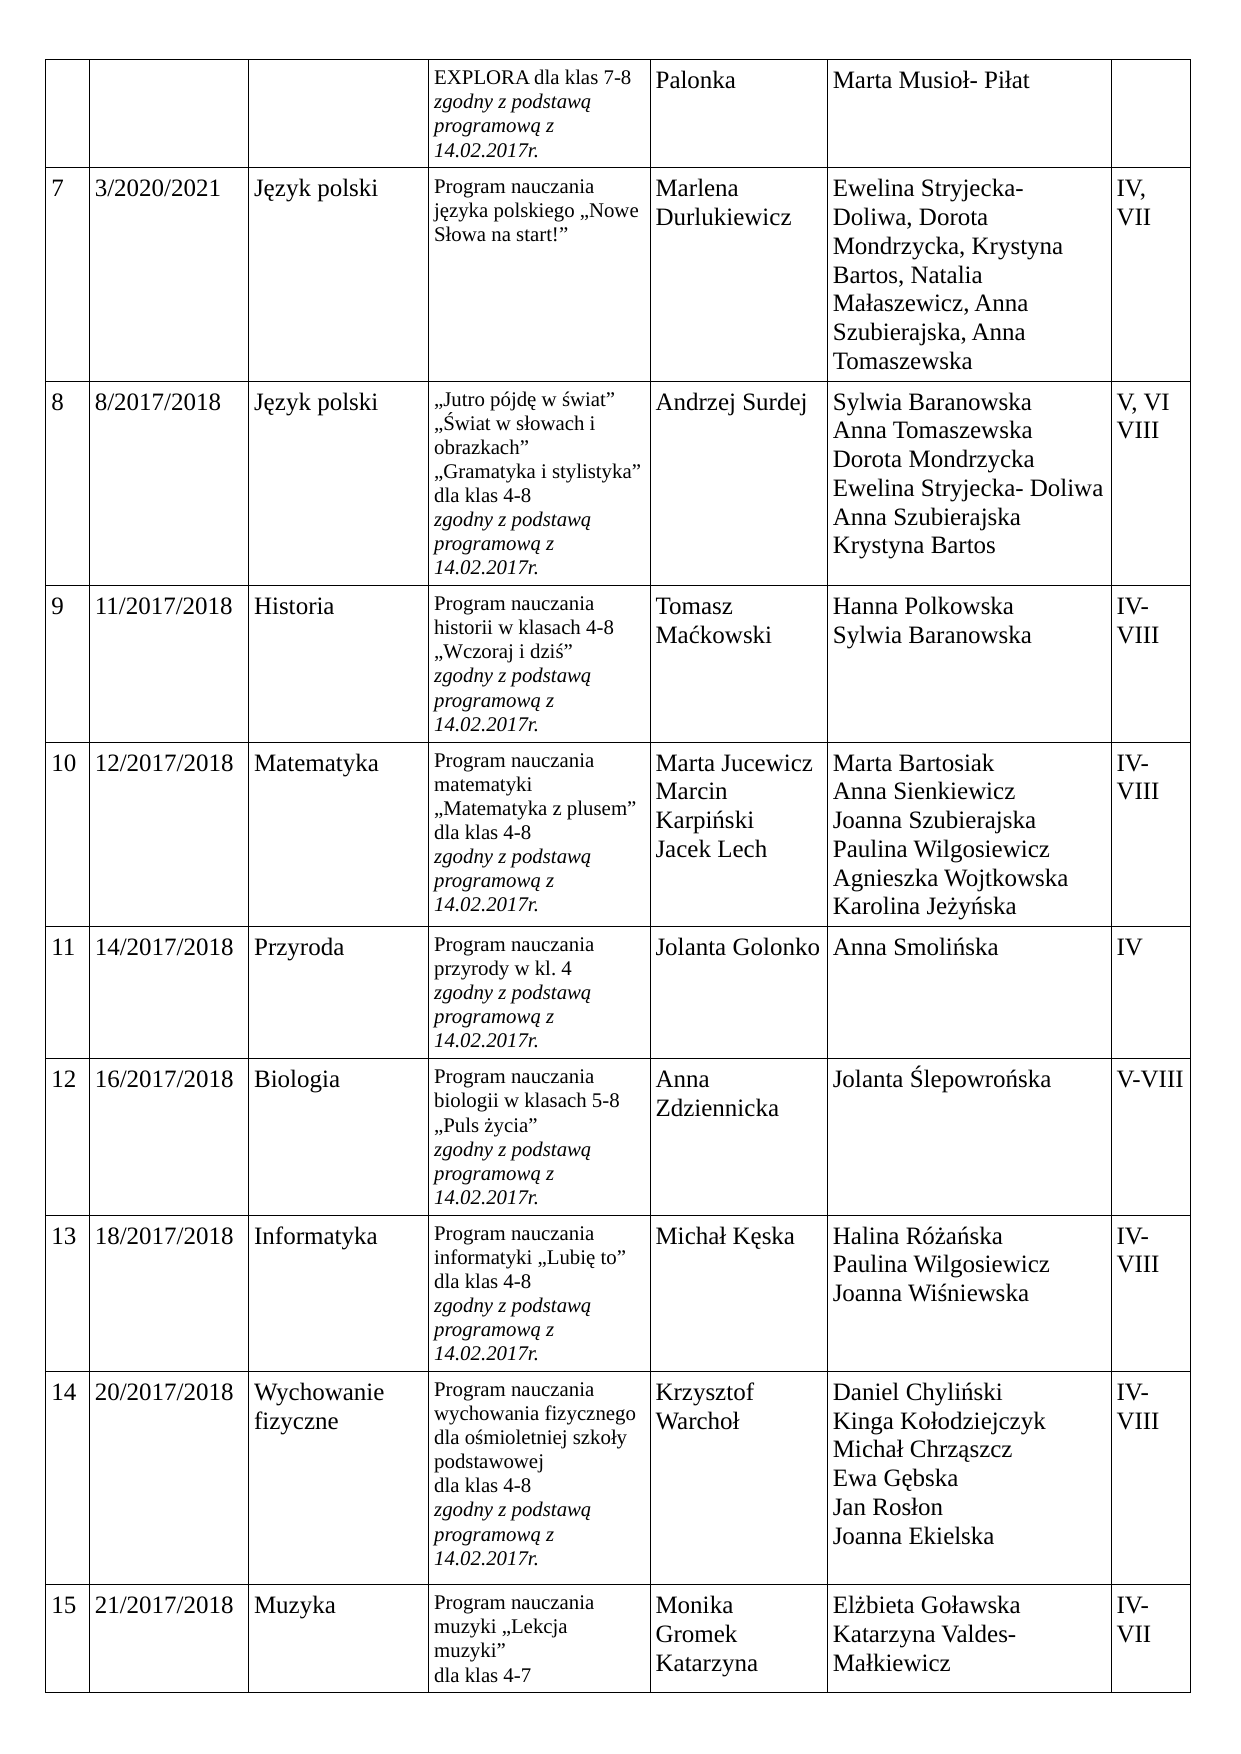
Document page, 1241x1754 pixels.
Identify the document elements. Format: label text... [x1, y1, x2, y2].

table_cell Hanna Polkowska Sylwia Baranowska [828, 586, 1111, 741]
table_cell IV, VII [1112, 168, 1190, 381]
table_cell „Jutro pójdę w świat” „Świat w słowach i obrazkach” „Gramatyka i stylistyka” dla klas 4-8 zgodny z podstawą programową z 14.02.2017r. [429, 382, 650, 585]
table_cell Monika Gromek Katarzyna [651, 1585, 827, 1692]
table_cell IV [1112, 927, 1190, 1058]
table_cell 8 [46, 382, 89, 585]
table_cell V-VIII [1112, 1059, 1190, 1214]
table_cell Anna Zdziennicka [651, 1059, 827, 1214]
table_cell Muzyka [249, 1585, 428, 1692]
table_cell 18/2017/2018 [90, 1216, 248, 1371]
table_cell [90, 60, 248, 167]
table_cell Anna Smolińska [828, 927, 1111, 1058]
table_cell Marta Jucewicz Marcin Karpiński Jacek Lech [651, 743, 827, 926]
table_cell Jolanta Ślepowrońska [828, 1059, 1111, 1214]
table_cell 8/2017/2018 [90, 382, 248, 585]
table_cell Program nauczania historii w klasach 4-8 „Wczoraj i dziś” zgodny z podstawą programową z 14.02.2017r. [429, 586, 650, 741]
table_cell IV- VII [1112, 1585, 1190, 1692]
table_cell Halina Różańska Paulina Wilgosiewicz Joanna Wiśniewska [828, 1216, 1111, 1371]
table_cell Palonka [651, 60, 827, 167]
table_cell Historia [249, 586, 428, 741]
table_cell Język polski [249, 382, 428, 585]
table_cell 14 [46, 1372, 89, 1584]
table_cell Ewelina Stryjecka- Doliwa, Dorota Mondrzycka, Krystyna Bartos, Natalia Małaszewicz, Anna Szubierajska, Anna Tomaszewska [828, 168, 1111, 381]
table_cell Jolanta Golonko [651, 927, 827, 1058]
table_cell Tomasz Maćkowski [651, 586, 827, 741]
table_cell 14/2017/2018 [90, 927, 248, 1058]
table_cell Sylwia Baranowska Anna Tomaszewska Dorota Mondrzycka Ewelina Stryjecka- Doliwa Anna Szubierajska Krystyna Bartos [828, 382, 1111, 585]
table_cell Marta Bartosiak Anna Sienkiewicz Joanna Szubierajska Paulina Wilgosiewicz Agnieszka Wojtkowska Karolina Jeżyńska [828, 743, 1111, 926]
table_cell 16/2017/2018 [90, 1059, 248, 1214]
table_cell Program nauczania muzyki „Lekcja muzyki” dla klas 4-7 [429, 1585, 650, 1692]
table_cell Matematyka [249, 743, 428, 926]
table_cell Program nauczania matematyki „Matematyka z plusem” dla klas 4-8 zgodny z podstawą programową z 14.02.2017r. [429, 743, 650, 926]
table_cell Marlena Durlukiewicz [651, 168, 827, 381]
table_cell Daniel Chyliński Kinga Kołodziejczyk Michał Chrząszcz Ewa Gębska Jan Rosłon Joanna Ekielska [828, 1372, 1111, 1584]
table_cell 12/2017/2018 [90, 743, 248, 926]
table_cell [249, 60, 428, 167]
table_cell EXPLORA dla klas 7-8 zgodny z podstawą programową z 14.02.2017r. [429, 60, 650, 167]
table_cell 10 [46, 743, 89, 926]
table_cell 7 [46, 168, 89, 381]
table_cell 9 [46, 586, 89, 741]
table_cell IV-VIII [1112, 1216, 1190, 1371]
table_cell Program nauczania języka polskiego „Nowe Słowa na start!” [429, 168, 650, 381]
table_cell Elżbieta Goławska Katarzyna Valdes- Małkiewicz [828, 1585, 1111, 1692]
table_cell 12 [46, 1059, 89, 1214]
table_cell Program nauczania informatyki „Lubię to” dla klas 4-8 zgodny z podstawą programową z 14.02.2017r. [429, 1216, 650, 1371]
table_cell Program nauczania wychowania fizycznego dla ośmioletniej szkoły podstawowej dla klas 4-8 zgodny z podstawą programową z 14.02.2017r. [429, 1372, 650, 1584]
table_cell IV- VIII [1112, 743, 1190, 926]
table_cell Informatyka [249, 1216, 428, 1371]
table_cell 11 [46, 927, 89, 1058]
table_cell 20/2017/2018 [90, 1372, 248, 1584]
table_cell Program nauczania przyrody w kl. 4 zgodny z podstawą programową z 14.02.2017r. [429, 927, 650, 1058]
table_cell Przyroda [249, 927, 428, 1058]
table_cell 11/2017/2018 [90, 586, 248, 741]
table_cell Program nauczania biologii w klasach 5-8 „Puls życia” zgodny z podstawą programową z 14.02.2017r. [429, 1059, 650, 1214]
table_cell Język polski [249, 168, 428, 381]
table_cell 13 [46, 1216, 89, 1371]
table_cell Marta Musioł- Piłat [828, 60, 1111, 167]
table_cell IV- VIII [1112, 586, 1190, 741]
table_cell Michał Kęska [651, 1216, 827, 1371]
table_cell Krzysztof Warchoł [651, 1372, 827, 1584]
table_cell V, VI VIII [1112, 382, 1190, 585]
table_cell 3/2020/2021 [90, 168, 248, 381]
table_cell Biologia [249, 1059, 428, 1214]
table_cell 21/2017/2018 [90, 1585, 248, 1692]
table_cell [46, 60, 89, 167]
table_cell Wychowanie fizyczne [249, 1372, 428, 1584]
table_cell IV- VIII [1112, 1372, 1190, 1584]
table_cell [1112, 60, 1190, 167]
table_cell Andrzej Surdej [651, 382, 827, 585]
table_cell 15 [46, 1585, 89, 1692]
